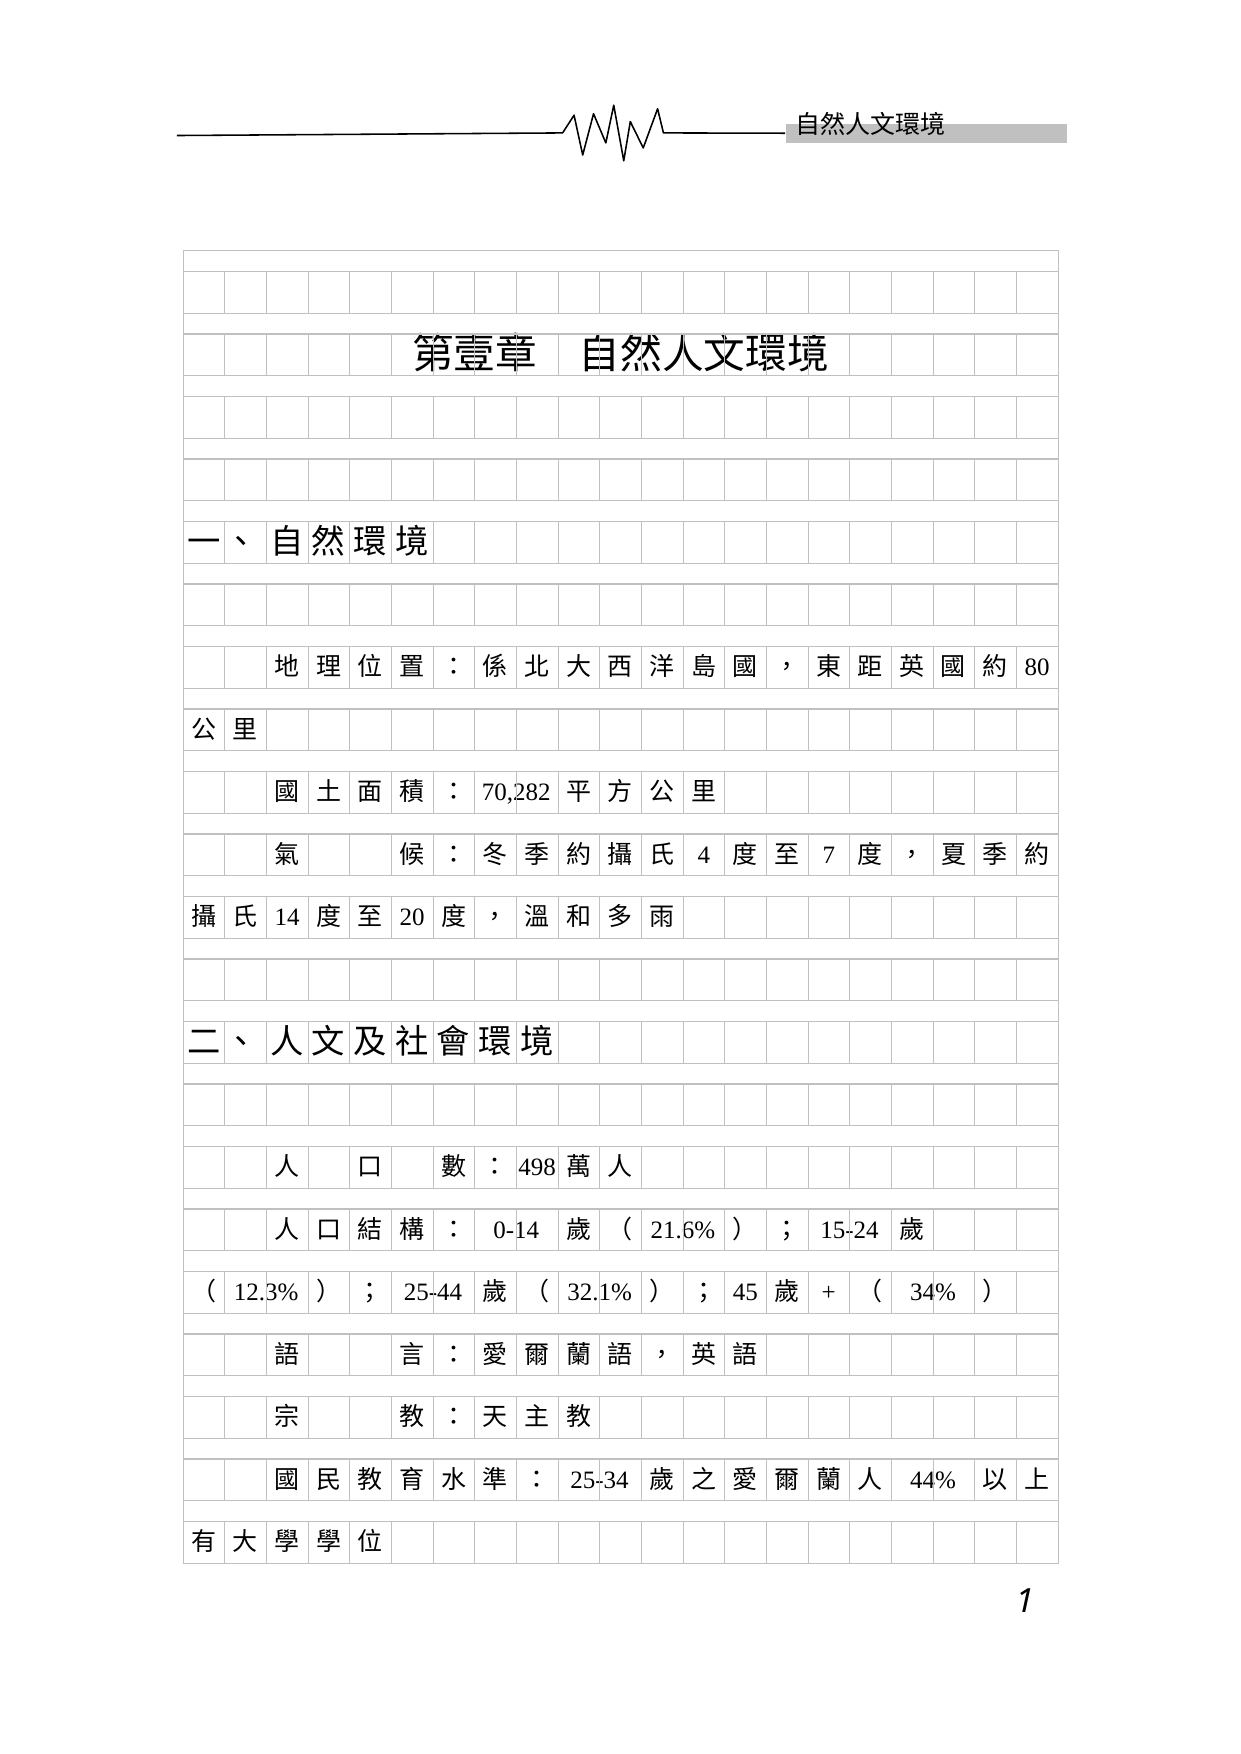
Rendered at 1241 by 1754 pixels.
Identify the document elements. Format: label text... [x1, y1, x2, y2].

text [850, 897, 891, 938]
text 氏 [642, 835, 683, 875]
text 第壹章 自然人文環境 [559, 335, 599, 375]
text [850, 710, 891, 750]
text [225, 1397, 266, 1438]
text [850, 1335, 891, 1375]
text 人口結構：0-14歲（21.6%）；15-24歲（12.3%）；25-44歲（32.1%）；45歲+（34%） [684, 1272, 724, 1313]
text [184, 626, 1058, 646]
text 第壹章 自然人文環境 [225, 335, 266, 375]
text 第壹章 自然人文環境 [809, 335, 849, 375]
text 語 [267, 1335, 308, 1375]
text [184, 1314, 1058, 1333]
text 國土面積：70,282平方公里 [350, 772, 391, 813]
text [975, 1335, 1016, 1375]
text 第壹章 自然人文環境 [392, 335, 433, 375]
text 二、人文及社會環境 [934, 1022, 974, 1063]
text 人口結構：0-14歲（21.6%）；15-24歲（12.3%）；25-44歲（32.1%）；45歲+（34%） [684, 1210, 724, 1250]
text 爾 [517, 1335, 558, 1375]
text 第壹章 自然人文環境 [1017, 335, 1058, 375]
text 國民教育水準：25-34歲之愛爾蘭人44%以上有大學學位 [517, 1522, 558, 1563]
text 一、自然環境 [1017, 522, 1058, 563]
text ： [434, 647, 474, 688]
text [850, 1397, 891, 1438]
text 人口結構：0-14歲（21.6%）；15-24歲（12.3%）；25-44歲（32.1%）；45歲+（34%） [517, 1272, 558, 1313]
text 人口結構：0-14歲（21.6%）；15-24歲（12.3%）；25-44歲（32.1%）；45歲+（34%） [1017, 1210, 1058, 1250]
text 一、自然環境 [392, 522, 433, 563]
text 攝 [184, 897, 224, 938]
text 國民教育水準：25-34歲之愛爾蘭人44%以上有大學學位 [642, 1522, 683, 1563]
text 第壹章 自然人文環境 [850, 335, 891, 375]
text 國土面積：70,282平方公里 [517, 772, 558, 813]
text [975, 1397, 1016, 1438]
text [850, 1147, 891, 1188]
text [809, 1397, 849, 1438]
text 人口結構：0-14歲（21.6%）；15-24歲（12.3%）；25-44歲（32.1%）；45歲+（34%） [184, 1210, 224, 1250]
text 約 [975, 647, 1016, 688]
text 國民教育水準：25-34歲之愛爾蘭人44%以上有大學學位 [600, 1522, 641, 1563]
text [934, 897, 974, 938]
text 國土面積：70,282平方公里 [434, 772, 474, 813]
text 國民教育水準：25-34歲之愛爾蘭人44%以上有大學學位 [975, 1460, 1016, 1500]
text [184, 1376, 1058, 1396]
text 國民教育水準：25-34歲之愛爾蘭人44%以上有大學學位 [559, 1460, 599, 1500]
text [184, 835, 224, 875]
text 二、人文及社會環境 [600, 1022, 641, 1063]
text 國民教育水準：25-34歲之愛爾蘭人44%以上有大學學位 [850, 1460, 891, 1500]
text 國土面積：70,282平方公里 [1017, 772, 1058, 813]
text ， [892, 835, 933, 875]
text 國民教育水準：25-34歲之愛爾蘭人44%以上有大學學位 [767, 1460, 808, 1500]
text 蘭 [559, 1335, 599, 1375]
text 一、自然環境 [434, 522, 474, 563]
text 498 [517, 1147, 558, 1188]
text 國民教育水準：25-34歲之愛爾蘭人44%以上有大學學位 [892, 1460, 933, 1500]
text 人口結構：0-14歲（21.6%）；15-24歲（12.3%）；25-44歲（32.1%）；45歲+（34%） [892, 1272, 933, 1313]
text 國民教育水準：25-34歲之愛爾蘭人44%以上有大學學位 [725, 1522, 766, 1563]
text 二、人文及社會環境 [184, 1001, 1058, 1021]
text ： [434, 835, 474, 875]
text 二、人文及社會環境 [559, 1022, 599, 1063]
text 二、人文及社會環境 [392, 1022, 433, 1063]
text 國土面積：70,282平方公里 [767, 772, 808, 813]
text 島 [684, 647, 724, 688]
text 國民教育水準：25-34歲之愛爾蘭人44%以上有大學學位 [892, 1522, 933, 1563]
text 語 [725, 1335, 766, 1375]
text 第壹章 自然人文環境 [642, 335, 683, 375]
text 國民教育水準：25-34歲之愛爾蘭人44%以上有大學學位 [184, 1522, 224, 1563]
text 二、人文及社會環境 [475, 1022, 516, 1063]
text [350, 835, 391, 875]
text [309, 835, 349, 875]
text 國民教育水準：25-34歲之愛爾蘭人44%以上有大學學位 [184, 1460, 224, 1500]
text 二、人文及社會環境 [517, 1022, 558, 1063]
text 國民教育水準：25-34歲之愛爾蘭人44%以上有大學學位 [184, 1501, 1058, 1521]
text 人口結構：0-14歲（21.6%）；15-24歲（12.3%）；25-44歲（32.1%）；45歲+（34%） [934, 1210, 974, 1250]
text 國土面積：70,282平方公里 [309, 772, 349, 813]
text 人口結構：0-14歲（21.6%）；15-24歲（12.3%）；25-44歲（32.1%）；45歲+（34%） [559, 1272, 599, 1313]
text 公 [184, 710, 224, 750]
text 第壹章 自然人文環境 [184, 314, 1058, 333]
text ， [475, 897, 516, 938]
text ， [642, 1335, 683, 1375]
text 第壹章 自然人文環境 [934, 335, 974, 375]
text 國民教育水準：25-34歲之愛爾蘭人44%以上有大學學位 [642, 1460, 683, 1500]
text 一、自然環境 [350, 522, 391, 563]
text 人口結構：0-14歲（21.6%）；15-24歲（12.3%）；25-44歲（32.1%）；45歲+（34%） [975, 1210, 1016, 1250]
text 英 [684, 1335, 724, 1375]
text 洋 [642, 647, 683, 688]
text 二、人文及社會環境 [1017, 1022, 1058, 1063]
text 第壹章 自然人文環境 [767, 335, 808, 375]
text 人口結構：0-14歲（21.6%）；15-24歲（12.3%）；25-44歲（32.1%）；45歲+（34%） [809, 1210, 849, 1250]
text [600, 710, 641, 750]
text [392, 1147, 433, 1188]
text 一、自然環境 [475, 522, 516, 563]
text 第壹章 自然人文環境 [184, 335, 224, 375]
text 人口結構：0-14歲（21.6%）；15-24歲（12.3%）；25-44歲（32.1%）；45歲+（34%） [809, 1272, 849, 1313]
text 一、自然環境 [309, 522, 349, 563]
text 一、自然環境 [184, 522, 224, 563]
text 二、人文及社會環境 [350, 1022, 391, 1063]
text 教 [559, 1397, 599, 1438]
text [725, 1147, 766, 1188]
text 人口結構：0-14歲（21.6%）；15-24歲（12.3%）；25-44歲（32.1%）；45歲+（34%） [350, 1210, 391, 1250]
text 冬 [475, 835, 516, 875]
text [767, 1335, 808, 1375]
text 位 [350, 647, 391, 688]
text 二、人文及社會環境 [184, 1022, 224, 1063]
text 多 [600, 897, 641, 938]
text 氏 [225, 897, 266, 938]
text ： [475, 1147, 516, 1188]
text [892, 710, 933, 750]
text 第壹章 自然人文環境 [892, 335, 933, 375]
text 攝 [600, 835, 641, 875]
text ， [767, 647, 808, 688]
text 人口結構：0-14歲（21.6%）；15-24歲（12.3%）；25-44歲（32.1%）；45歲+（34%） [934, 1272, 974, 1313]
text 國土面積：70,282平方公里 [934, 772, 974, 813]
text [1017, 1397, 1058, 1438]
text 人口結構：0-14歲（21.6%）；15-24歲（12.3%）；25-44歲（32.1%）；45歲+（34%） [225, 1210, 266, 1250]
text 人口結構：0-14歲（21.6%）；15-24歲（12.3%）；25-44歲（32.1%）；45歲+（34%） [559, 1210, 599, 1250]
text 人口結構：0-14歲（21.6%）；15-24歲（12.3%）；25-44歲（32.1%）；45歲+（34%） [725, 1210, 766, 1250]
text [934, 710, 974, 750]
text 國民教育水準：25-34歲之愛爾蘭人44%以上有大學學位 [392, 1460, 433, 1500]
text 一、自然環境 [809, 522, 849, 563]
text 萬 [559, 1147, 599, 1188]
text [767, 710, 808, 750]
text 約 [559, 835, 599, 875]
text 國民教育水準：25-34歲之愛爾蘭人44%以上有大學學位 [1017, 1460, 1058, 1500]
text 國民教育水準：25-34歲之愛爾蘭人44%以上有大學學位 [267, 1460, 308, 1500]
text 國民教育水準：25-34歲之愛爾蘭人44%以上有大學學位 [184, 1439, 1058, 1458]
text 人口結構：0-14歲（21.6%）；15-24歲（12.3%）；25-44歲（32.1%）；45歲+（34%） [600, 1210, 641, 1250]
text ： [434, 1397, 474, 1438]
text 雨 [642, 897, 683, 938]
text 一、自然環境 [767, 522, 808, 563]
text 地 [267, 647, 308, 688]
text 7 [809, 835, 849, 875]
text [309, 1397, 349, 1438]
text 一、自然環境 [517, 522, 558, 563]
text 4 [684, 835, 724, 875]
text 氣 [267, 835, 308, 875]
text [475, 710, 516, 750]
text [225, 647, 266, 688]
text 國民教育水準：25-34歲之愛爾蘭人44%以上有大學學位 [600, 1460, 641, 1500]
text 人口結構：0-14歲（21.6%）；15-24歲（12.3%）；25-44歲（32.1%）；45歲+（34%） [392, 1272, 433, 1313]
text 國土面積：70,282平方公里 [267, 772, 308, 813]
text [725, 897, 766, 938]
text 國土面積：70,282平方公里 [559, 772, 599, 813]
text 國民教育水準：25-34歲之愛爾蘭人44%以上有大學學位 [934, 1522, 974, 1563]
text 國土面積：70,282平方公里 [725, 772, 766, 813]
text [767, 897, 808, 938]
text 國土面積：70,282平方公里 [184, 751, 1058, 771]
text 國土面積：70,282平方公里 [642, 772, 683, 813]
text 係 [475, 647, 516, 688]
text 國 [934, 647, 974, 688]
text 國民教育水準：25-34歲之愛爾蘭人44%以上有大學學位 [475, 1460, 516, 1500]
text [1017, 897, 1058, 938]
text 距 [850, 647, 891, 688]
text 愛 [475, 1335, 516, 1375]
text 國民教育水準：25-34歲之愛爾蘭人44%以上有大學學位 [934, 1460, 974, 1500]
text 第壹章 自然人文環境 [975, 335, 1016, 375]
text [642, 1147, 683, 1188]
text [642, 710, 683, 750]
text 第壹章 自然人文環境 [434, 335, 474, 375]
text 人口結構：0-14歲（21.6%）；15-24歲（12.3%）；25-44歲（32.1%）；45歲+（34%） [267, 1272, 308, 1313]
text 二、人文及社會環境 [975, 1022, 1016, 1063]
text 一、自然環境 [725, 522, 766, 563]
text [1017, 1147, 1058, 1188]
text 第壹章 自然人文環境 [475, 335, 516, 375]
text 人口結構：0-14歲（21.6%）；15-24歲（12.3%）；25-44歲（32.1%）；45歲+（34%） [309, 1272, 349, 1313]
text 20 [392, 897, 433, 938]
text [767, 1147, 808, 1188]
text 國民教育水準：25-34歲之愛爾蘭人44%以上有大學學位 [309, 1460, 349, 1500]
text [725, 710, 766, 750]
text 人口結構：0-14歲（21.6%）；15-24歲（12.3%）；25-44歲（32.1%）；45歲+（34%） [475, 1272, 516, 1313]
text [267, 710, 308, 750]
text 一、自然環境 [934, 522, 974, 563]
text 度 [725, 835, 766, 875]
text 二、人文及社會環境 [684, 1022, 724, 1063]
text 二、人文及社會環境 [267, 1022, 308, 1063]
text 國 [725, 647, 766, 688]
text 國土面積：70,282平方公里 [809, 772, 849, 813]
text 國土面積：70,282平方公里 [392, 772, 433, 813]
text 國民教育水準：25-34歲之愛爾蘭人44%以上有大學學位 [267, 1522, 308, 1563]
text 國民教育水準：25-34歲之愛爾蘭人44%以上有大學學位 [725, 1460, 766, 1500]
text 人口結構：0-14歲（21.6%）；15-24歲（12.3%）；25-44歲（32.1%）；45歲+（34%） [350, 1272, 391, 1313]
text 至 [350, 897, 391, 938]
text 人 [267, 1147, 308, 1188]
text 國民教育水準：25-34歲之愛爾蘭人44%以上有大學學位 [350, 1522, 391, 1563]
text 人口結構：0-14歲（21.6%）；15-24歲（12.3%）；25-44歲（32.1%）；45歲+（34%） [850, 1272, 891, 1313]
text [934, 1147, 974, 1188]
text 二、人文及社會環境 [642, 1022, 683, 1063]
text 國民教育水準：25-34歲之愛爾蘭人44%以上有大學學位 [1017, 1522, 1058, 1563]
text [975, 1147, 1016, 1188]
text 二、人文及社會環境 [892, 1022, 933, 1063]
text 國民教育水準：25-34歲之愛爾蘭人44%以上有大學學位 [392, 1522, 433, 1563]
text [434, 710, 474, 750]
text [184, 689, 1058, 708]
text 二、人文及社會環境 [809, 1022, 849, 1063]
text 國民教育水準：25-34歲之愛爾蘭人44%以上有大學學位 [517, 1460, 558, 1500]
text 第壹章 自然人文環境 [600, 335, 641, 375]
text [225, 835, 266, 875]
text 國土面積：70,282平方公里 [475, 772, 516, 813]
text [684, 1147, 724, 1188]
text 約 [1017, 835, 1058, 875]
text 國民教育水準：25-34歲之愛爾蘭人44%以上有大學學位 [225, 1460, 266, 1500]
text 國民教育水準：25-34歲之愛爾蘭人44%以上有大學學位 [559, 1522, 599, 1563]
text 國土面積：70,282平方公里 [600, 772, 641, 813]
text 第壹章 自然人文環境 [309, 335, 349, 375]
text 一、自然環境 [850, 522, 891, 563]
text 第壹章 自然人文環境 [725, 335, 766, 375]
text 人口結構：0-14歲（21.6%）；15-24歲（12.3%）；25-44歲（32.1%）；45歲+（34%） [892, 1210, 933, 1250]
text 第壹章 自然人文環境 [350, 335, 391, 375]
text 人口結構：0-14歲（21.6%）；15-24歲（12.3%）；25-44歲（32.1%）；45歲+（34%） [767, 1210, 808, 1250]
text [809, 1147, 849, 1188]
text 人口結構：0-14歲（21.6%）；15-24歲（12.3%）；25-44歲（32.1%）；45歲+（34%） [184, 1272, 224, 1313]
text 第壹章 自然人文環境 [517, 335, 558, 375]
text [309, 710, 349, 750]
text 人口結構：0-14歲（21.6%）；15-24歲（12.3%）；25-44歲（32.1%）；45歲+（34%） [434, 1210, 474, 1250]
text 夏 [934, 835, 974, 875]
text 國土面積：70,282平方公里 [184, 772, 224, 813]
text [184, 814, 1058, 833]
text 季 [975, 835, 1016, 875]
text 人口結構：0-14歲（21.6%）；15-24歲（12.3%）；25-44歲（32.1%）；45歲+（34%） [642, 1272, 683, 1313]
text 人口結構：0-14歲（21.6%）；15-24歲（12.3%）；25-44歲（32.1%）；45歲+（34%） [767, 1272, 808, 1313]
text [309, 1147, 349, 1188]
text 國民教育水準：25-34歲之愛爾蘭人44%以上有大學學位 [809, 1460, 849, 1500]
text 國土面積：70,282平方公里 [684, 772, 724, 813]
text [975, 897, 1016, 938]
text [892, 897, 933, 938]
text 國土面積：70,282平方公里 [975, 772, 1016, 813]
text [809, 1335, 849, 1375]
text [1017, 710, 1058, 750]
text [600, 1397, 641, 1438]
text 大 [559, 647, 599, 688]
text 人口結構：0-14歲（21.6%）；15-24歲（12.3%）；25-44歲（32.1%）；45歲+（34%） [267, 1210, 308, 1250]
text 至 [767, 835, 808, 875]
text 西 [600, 647, 641, 688]
text 國土面積：70,282平方公里 [892, 772, 933, 813]
text 人口結構：0-14歲（21.6%）；15-24歲（12.3%）；25-44歲（32.1%）；45歲+（34%） [850, 1210, 891, 1250]
text [767, 1397, 808, 1438]
text 度 [309, 897, 349, 938]
text 人口結構：0-14歲（21.6%）；15-24歲（12.3%）；25-44歲（32.1%）；45歲+（34%） [975, 1272, 1016, 1313]
text 國民教育水準：25-34歲之愛爾蘭人44%以上有大學學位 [475, 1522, 516, 1563]
text 國民教育水準：25-34歲之愛爾蘭人44%以上有大學學位 [809, 1522, 849, 1563]
text 人口結構：0-14歲（21.6%）；15-24歲（12.3%）；25-44歲（32.1%）；45歲+（34%） [184, 1251, 1058, 1271]
text 候 [392, 835, 433, 875]
text 人口結構：0-14歲（21.6%）；15-24歲（12.3%）；25-44歲（32.1%）；45歲+（34%） [392, 1210, 433, 1250]
text [684, 1397, 724, 1438]
text [184, 876, 1058, 896]
text [975, 710, 1016, 750]
text 口 [350, 1147, 391, 1188]
text [809, 710, 849, 750]
text [934, 1335, 974, 1375]
text [892, 1335, 933, 1375]
text 人口結構：0-14歲（21.6%）；15-24歲（12.3%）；25-44歲（32.1%）；45歲+（34%） [309, 1210, 349, 1250]
text 教 [392, 1397, 433, 1438]
text [517, 710, 558, 750]
text 人口結構：0-14歲（21.6%）；15-24歲（12.3%）；25-44歲（32.1%）；45歲+（34%） [725, 1272, 766, 1313]
text [184, 647, 224, 688]
text [350, 710, 391, 750]
text 80 [1017, 647, 1058, 688]
text [559, 710, 599, 750]
text 國民教育水準：25-34歲之愛爾蘭人44%以上有大學學位 [350, 1460, 391, 1500]
text 國民教育水準：25-34歲之愛爾蘭人44%以上有大學學位 [767, 1522, 808, 1563]
text [809, 897, 849, 938]
text 一、自然環境 [225, 522, 266, 563]
text [225, 1335, 266, 1375]
text 北 [517, 647, 558, 688]
text 國民教育水準：25-34歲之愛爾蘭人44%以上有大學學位 [850, 1522, 891, 1563]
text 人口結構：0-14歲（21.6%）；15-24歲（12.3%）；25-44歲（32.1%）；45歲+（34%） [642, 1210, 683, 1250]
text 言 [392, 1335, 433, 1375]
text 季 [517, 835, 558, 875]
text 人口結構：0-14歲（21.6%）；15-24歲（12.3%）；25-44歲（32.1%）；45歲+（34%） [434, 1272, 474, 1313]
text 一、自然環境 [642, 522, 683, 563]
text 二、人文及社會環境 [434, 1022, 474, 1063]
text 人口結構：0-14歲（21.6%）；15-24歲（12.3%）；25-44歲（32.1%）；45歲+（34%） [600, 1272, 641, 1313]
text 二、人文及社會環境 [309, 1022, 349, 1063]
text 度 [850, 835, 891, 875]
text [184, 1126, 1058, 1146]
text 一、自然環境 [684, 522, 724, 563]
text [892, 1397, 933, 1438]
text 二、人文及社會環境 [225, 1022, 266, 1063]
text [892, 1147, 933, 1188]
text 國土面積：70,282平方公里 [850, 772, 891, 813]
text 里 [225, 710, 266, 750]
text 人口結構：0-14歲（21.6%）；15-24歲（12.3%）；25-44歲（32.1%）；45歲+（34%） [517, 1210, 558, 1250]
text 英 [892, 647, 933, 688]
text 第壹章 自然人文環境 [267, 335, 308, 375]
text [934, 1397, 974, 1438]
text 一、自然環境 [892, 522, 933, 563]
text 二、人文及社會環境 [725, 1022, 766, 1063]
text [684, 710, 724, 750]
text [350, 1397, 391, 1438]
text 第壹章 自然人文環境 [684, 335, 724, 375]
text [225, 1147, 266, 1188]
text 一、自然環境 [267, 522, 308, 563]
text 一、自然環境 [975, 522, 1016, 563]
text 東 [809, 647, 849, 688]
text [642, 1397, 683, 1438]
text 溫 [517, 897, 558, 938]
text [725, 1397, 766, 1438]
text 二、人文及社會環境 [850, 1022, 891, 1063]
text 人口結構：0-14歲（21.6%）；15-24歲（12.3%）；25-44歲（32.1%）；45歲+（34%） [1017, 1272, 1058, 1313]
text [1017, 1335, 1058, 1375]
text [184, 1397, 224, 1438]
text 二、人文及社會環境 [767, 1022, 808, 1063]
text [684, 897, 724, 938]
text 14 [267, 897, 308, 938]
text 數 [434, 1147, 474, 1188]
text ： [434, 1335, 474, 1375]
text 天 [475, 1397, 516, 1438]
text [184, 1335, 224, 1375]
text 國民教育水準：25-34歲之愛爾蘭人44%以上有大學學位 [975, 1522, 1016, 1563]
text 語 [600, 1335, 641, 1375]
text 主 [517, 1397, 558, 1438]
text 宗 [267, 1397, 308, 1438]
text [392, 710, 433, 750]
text 理 [309, 647, 349, 688]
text [309, 1335, 349, 1375]
text 人口結構：0-14歲（21.6%）；15-24歲（12.3%）；25-44歲（32.1%）；45歲+（34%） [184, 1189, 1058, 1208]
text 國民教育水準：25-34歲之愛爾蘭人44%以上有大學學位 [684, 1460, 724, 1500]
text 人口結構：0-14歲（21.6%）；15-24歲（12.3%）；25-44歲（32.1%）；45歲+（34%） [225, 1272, 266, 1313]
text 置 [392, 647, 433, 688]
text 國民教育水準：25-34歲之愛爾蘭人44%以上有大學學位 [309, 1522, 349, 1563]
text 人口結構：0-14歲（21.6%）；15-24歲（12.3%）；25-44歲（32.1%）；45歲+（34%） [475, 1210, 516, 1250]
text 一、自然環境 [559, 522, 599, 563]
text 人 [600, 1147, 641, 1188]
text 一、自然環境 [184, 501, 1058, 521]
text 一、自然環境 [600, 522, 641, 563]
text [184, 1147, 224, 1188]
text 度 [434, 897, 474, 938]
text 國民教育水準：25-34歲之愛爾蘭人44%以上有大學學位 [434, 1460, 474, 1500]
text 國土面積：70,282平方公里 [225, 772, 266, 813]
text [350, 1335, 391, 1375]
text 國民教育水準：25-34歲之愛爾蘭人44%以上有大學學位 [434, 1522, 474, 1563]
text 國民教育水準：25-34歲之愛爾蘭人44%以上有大學學位 [684, 1522, 724, 1563]
text 國民教育水準：25-34歲之愛爾蘭人44%以上有大學學位 [225, 1522, 266, 1563]
text 和 [559, 897, 599, 938]
